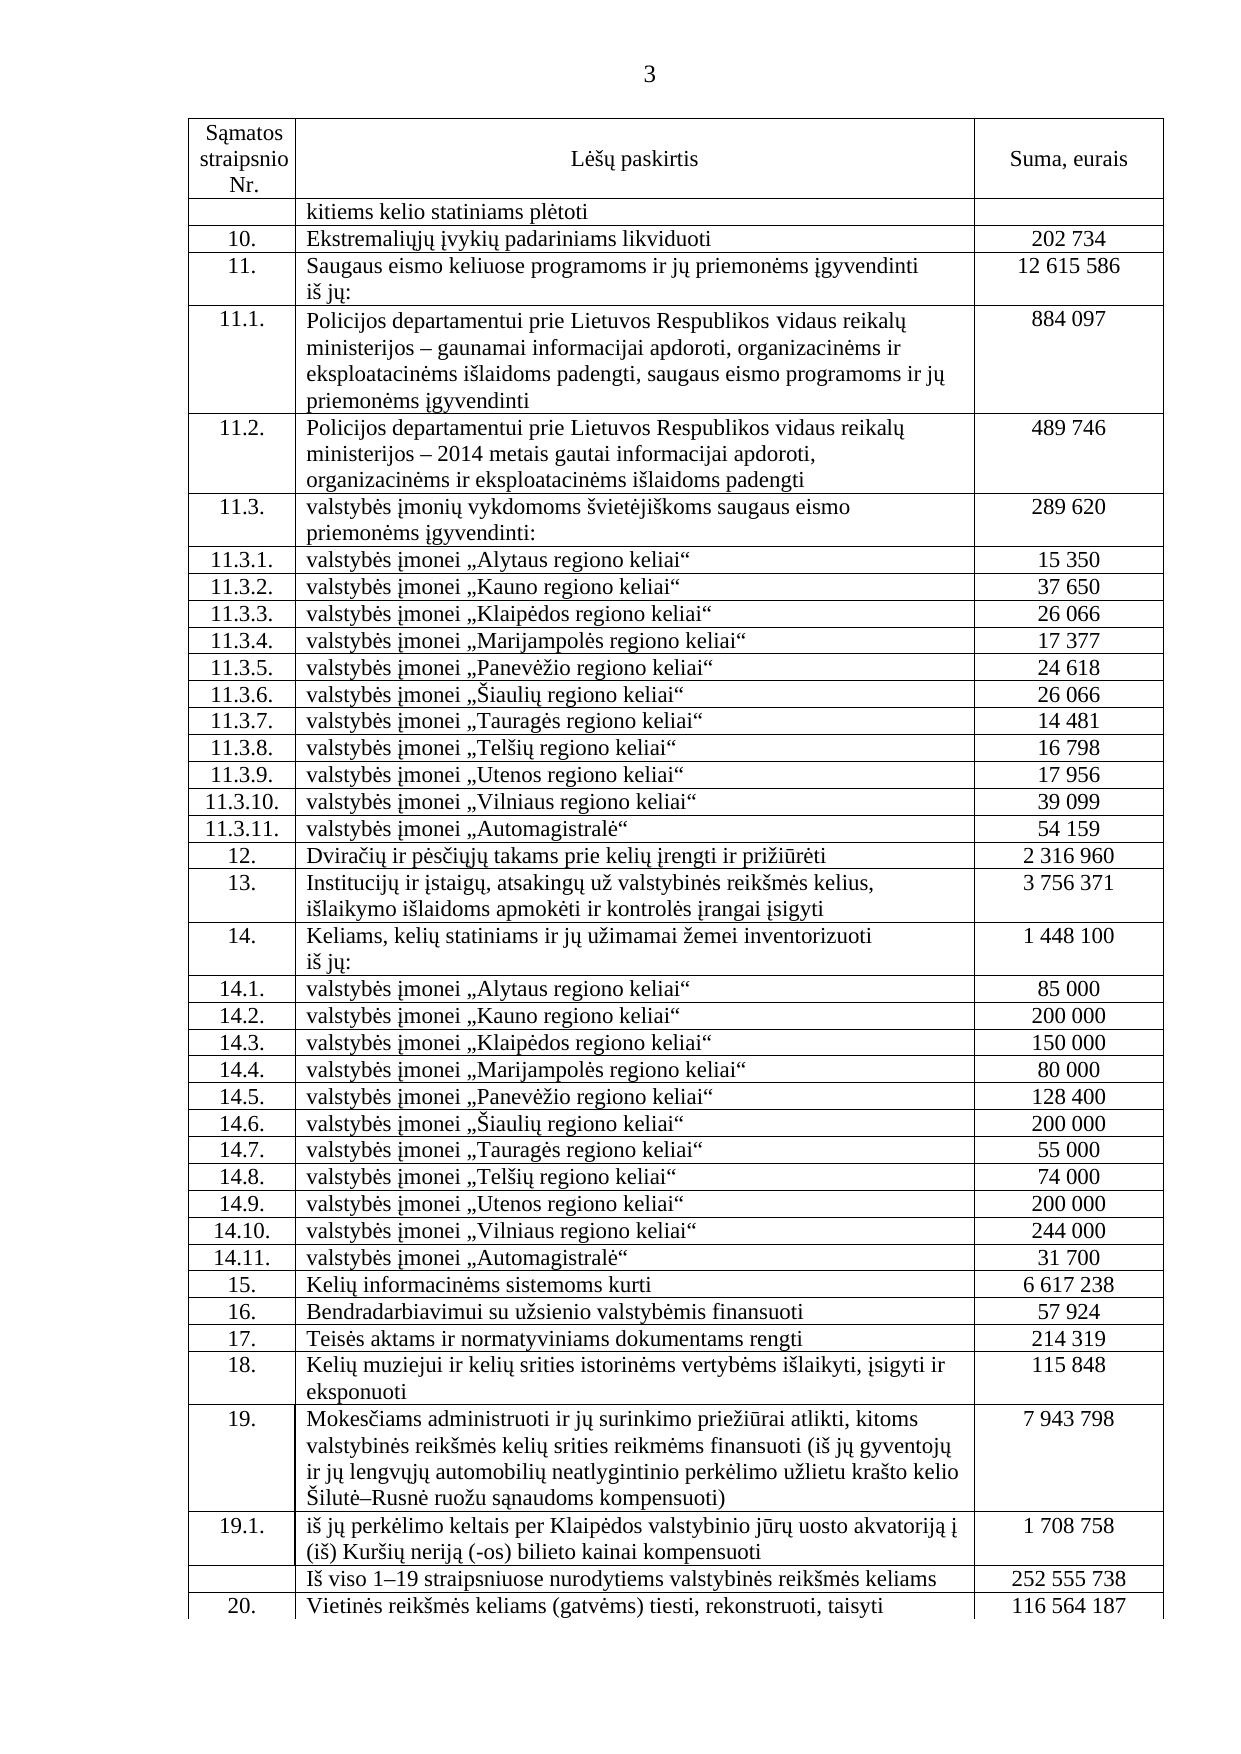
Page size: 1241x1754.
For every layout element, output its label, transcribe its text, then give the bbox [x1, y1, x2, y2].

table_cell 14.5. [189, 1083, 295, 1109]
table_cell 14.4. [189, 1056, 295, 1082]
table_cell Iš viso 1–19 straipsniuose nurodytiems valstybinės reikšmės keliams [296, 1566, 974, 1592]
table_cell Dviračių ir pėsčiųjų takams prie kelių įrengti ir prižiūrėti [296, 843, 974, 868]
table_cell [189, 199, 295, 224]
table_cell 14.3. [189, 1030, 295, 1055]
table_cell 12 615 586 [975, 253, 1163, 305]
table_cell valstybės įmonei „Vilniaus regiono keliai“ [296, 789, 974, 814]
table_cell 14.7. [189, 1137, 295, 1163]
table_cell 202 734 [975, 226, 1163, 251]
table_cell valstybės įmonei „Alytaus regiono keliai“ [296, 976, 974, 1002]
table_cell 16. [189, 1298, 295, 1324]
table_cell valstybės įmonei „Marijampolės regiono keliai“ [296, 628, 974, 653]
table_cell 14 481 [975, 708, 1163, 734]
table_cell 200 000 [975, 1110, 1163, 1136]
table_cell 11.3.10. [189, 789, 295, 814]
table_cell 884 097 [975, 306, 1163, 413]
table_cell 13. [189, 869, 295, 922]
table_cell 14.8. [189, 1164, 295, 1190]
table_cell 200 000 [975, 1003, 1163, 1028]
table_cell 7 943 798 [975, 1405, 1163, 1511]
table_cell 11.3.5. [189, 654, 295, 680]
table_cell Keliams, kelių statiniams ir jų užimamai žemei inventorizuoti iš jų: [296, 923, 974, 975]
table_cell 252 555 738 [975, 1566, 1163, 1592]
table_cell 14.6. [189, 1110, 295, 1136]
table_cell Mokesčiams administruoti ir jų surinkimo priežiūrai atlikti, kitoms valstybinės reikšmės kelių srities reikmėms finansuoti (iš jų gyventojų ir jų lengvųjų automobilių neatlygintinio perkėlimo užlietu krašto kelio Šilutė–Rusnė ruožu sąnaudoms kompensuoti) [296, 1405, 974, 1511]
table_cell 14.9. [189, 1191, 295, 1217]
table_cell 57 924 [975, 1298, 1163, 1324]
table_cell 17. [189, 1325, 295, 1351]
table_cell 244 000 [975, 1218, 1163, 1243]
table_cell 11.3.7. [189, 708, 295, 734]
table_cell 11.2. [189, 414, 295, 493]
table_cell 31 700 [975, 1245, 1163, 1270]
table_cell Ekstremaliųjų įvykių padariniams likviduoti [296, 226, 974, 251]
table_cell 19. [189, 1405, 294, 1511]
table_cell 2 316 960 [975, 843, 1163, 868]
table_cell 11.3.11. [189, 816, 295, 841]
table_cell 24 618 [975, 654, 1163, 680]
table_cell 289 620 [975, 494, 1163, 546]
table_cell 150 000 [975, 1030, 1163, 1055]
table_cell 20. [189, 1593, 295, 1619]
table_header Sąmatos straipsnio Nr. [189, 119, 295, 198]
table_cell Bendradarbiavimui su užsienio valstybėmis finansuoti [296, 1298, 974, 1324]
table_cell 128 400 [975, 1083, 1163, 1109]
table_header Lėšų paskirtis [296, 119, 974, 198]
table_cell valstybės įmonei „Automagistralė“ [296, 1245, 974, 1270]
table_cell 1 448 100 [975, 923, 1163, 975]
table_cell 11.1. [189, 306, 295, 413]
table_cell valstybės įmonei „Vilniaus regiono keliai“ [296, 1218, 974, 1243]
table_cell valstybės įmonei „Tauragės regiono keliai“ [296, 708, 974, 734]
table_cell valstybės įmonei „Utenos regiono keliai“ [296, 1191, 974, 1217]
table_cell valstybės įmonei „Kauno regiono keliai“ [296, 574, 974, 599]
table_cell 55 000 [975, 1137, 1163, 1163]
table_cell kitiems kelio statiniams plėtoti [296, 199, 974, 224]
table_cell 10. [189, 226, 295, 251]
table_cell 17 377 [975, 628, 1163, 653]
table_cell valstybės įmonei „Alytaus regiono keliai“ [296, 547, 974, 573]
table_cell 14.2. [189, 1003, 295, 1028]
table_cell 11. [189, 253, 295, 305]
table_cell 3 756 371 [975, 869, 1163, 922]
table_cell 116 564 187 [975, 1593, 1163, 1619]
table_cell Vietinės reikšmės keliams (gatvėms) tiesti, rekonstruoti, taisyti [296, 1593, 974, 1619]
table_cell Teisės aktams ir normatyviniams dokumentams rengti [296, 1325, 974, 1351]
table_cell 74 000 [975, 1164, 1163, 1190]
table_cell Policijos departamentui prie Lietuvos Respublikos vidaus reikalų ministerijos – gaunamai informacijai apdoroti, organizacinėms ir eksploatacinėms išlaidoms padengti, saugaus eismo programoms ir jų priemonėms įgyvendinti [296, 306, 974, 413]
table_cell valstybės įmonei „Automagistralė“ [296, 816, 974, 841]
table_cell 14.1. [189, 976, 295, 1002]
table_cell valstybės įmonei „Marijampolės regiono keliai“ [296, 1056, 974, 1082]
table_cell Policijos departamentui prie Lietuvos Respublikos vidaus reikalų ministerijos – 2014 metais gautai informacijai apdoroti, organizacinėms ir eksploatacinėms išlaidoms padengti [296, 414, 974, 493]
table_cell [975, 199, 1163, 224]
table_cell valstybės įmonei „Tauragės regiono keliai“ [296, 1137, 974, 1163]
table_cell 80 000 [975, 1056, 1163, 1082]
table_cell 489 746 [975, 414, 1163, 493]
table_cell 17 956 [975, 762, 1163, 788]
table_cell 11.3.9. [189, 762, 295, 788]
table_cell 18. [189, 1352, 295, 1404]
table_cell valstybės įmonei „Klaipėdos regiono keliai“ [296, 601, 974, 626]
table_cell 37 650 [975, 574, 1163, 599]
table_cell 14. [189, 923, 295, 975]
table_cell 54 159 [975, 816, 1163, 841]
table_cell Institucijų ir įstaigų, atsakingų už valstybinės reikšmės kelius, išlaikymo išlaidoms apmokėti ir kontrolės įrangai įsigyti [296, 869, 974, 922]
table_cell 19.1. [189, 1512, 294, 1564]
table_cell 15 350 [975, 547, 1163, 573]
table_cell valstybės įmonei „Klaipėdos regiono keliai“ [296, 1030, 974, 1055]
table_cell 11.3.6. [189, 681, 295, 707]
table_cell 85 000 [975, 976, 1163, 1002]
table_cell 11.3.4. [189, 628, 295, 653]
table_cell iš jų perkėlimo keltais per Klaipėdos valstybinio jūrų uosto akvatoriją į (iš) Kuršių neriją (-os) bilieto kainai kompensuoti [296, 1512, 974, 1564]
table_header Suma, eurais [975, 119, 1163, 198]
table_cell valstybės įmonei „Utenos regiono keliai“ [296, 762, 974, 788]
table_cell 14.10. [189, 1218, 295, 1243]
table_cell 214 319 [975, 1325, 1163, 1351]
table_cell Saugaus eismo keliuose programoms ir jų priemonėms įgyvendinti iš jų: [296, 253, 974, 305]
table_cell 14.11. [189, 1245, 295, 1270]
table_cell 11.3. [189, 494, 295, 546]
table_cell Kelių muziejui ir kelių srities istorinėms vertybėms išlaikyti, įsigyti ir eksponuoti [296, 1352, 974, 1404]
table_cell valstybės įmonei „Šiaulių regiono keliai“ [296, 1110, 974, 1136]
table_cell 26 066 [975, 681, 1163, 707]
table_cell 39 099 [975, 789, 1163, 814]
table_cell 12. [189, 843, 295, 868]
table_cell 11.3.3. [189, 601, 295, 626]
table_cell 11.3.1. [189, 547, 295, 573]
table_cell valstybės įmonei „Panevėžio regiono keliai“ [296, 1083, 974, 1109]
table_cell 15. [189, 1271, 295, 1297]
table_cell 26 066 [975, 601, 1163, 626]
table_cell valstybės įmonei „Telšių regiono keliai“ [296, 1164, 974, 1190]
table_cell valstybės įmonei „Telšių regiono keliai“ [296, 735, 974, 761]
table_cell 6 617 238 [975, 1271, 1163, 1297]
table_cell 115 848 [975, 1352, 1163, 1404]
table_cell 200 000 [975, 1191, 1163, 1217]
table_cell 1 708 758 [975, 1512, 1163, 1564]
table_cell valstybės įmonei „Kauno regiono keliai“ [296, 1003, 974, 1028]
table_cell valstybės įmonių vykdomoms švietėjiškoms saugaus eismo priemonėms įgyvendinti: [296, 494, 974, 546]
table_cell 16 798 [975, 735, 1163, 761]
table_cell valstybės įmonei „Panevėžio regiono keliai“ [296, 654, 974, 680]
table_cell Kelių informacinėms sistemoms kurti [296, 1271, 974, 1297]
table_cell 11.3.2. [189, 574, 295, 599]
table_cell [189, 1566, 295, 1592]
table_cell 11.3.8. [189, 735, 295, 761]
table_cell valstybės įmonei „Šiaulių regiono keliai“ [296, 681, 974, 707]
